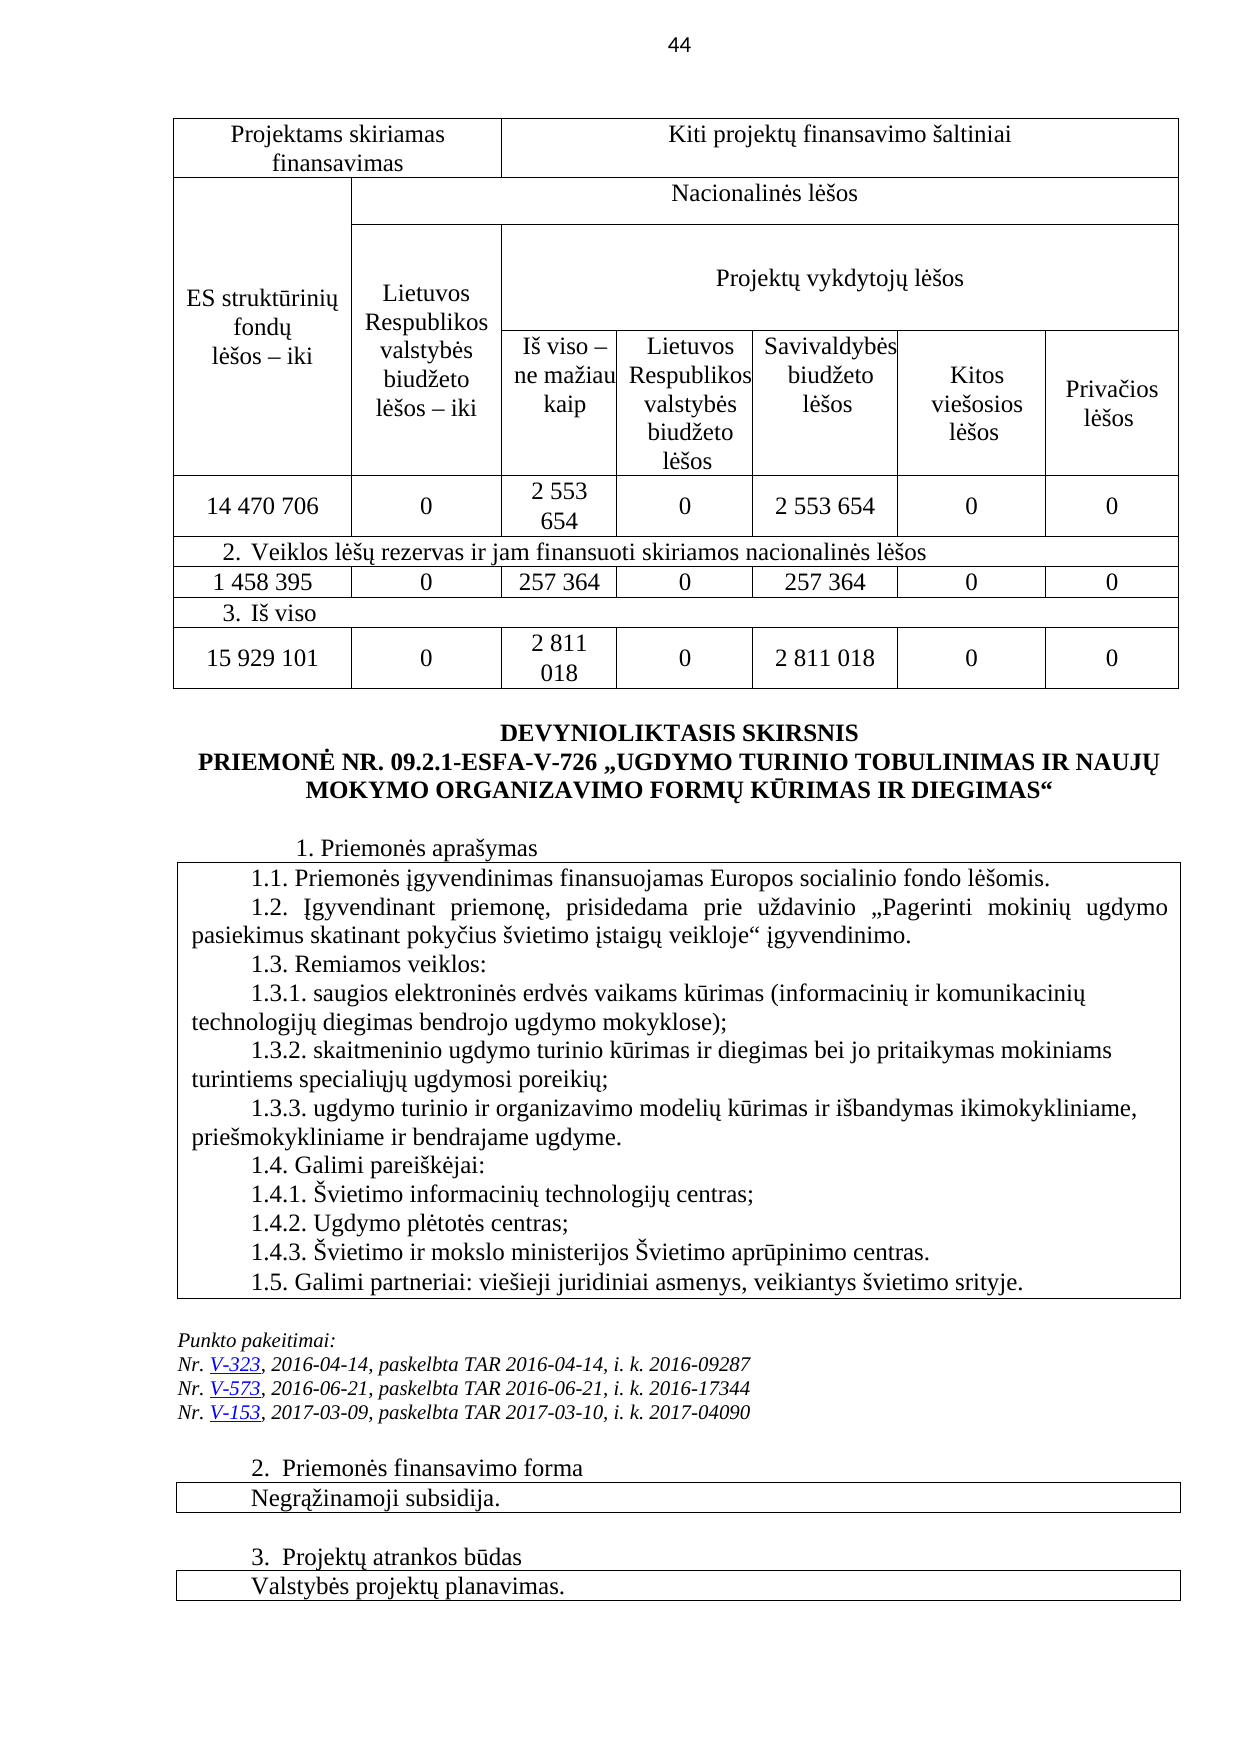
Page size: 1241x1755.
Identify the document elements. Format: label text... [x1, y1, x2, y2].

table_cell 2 811 018 [502, 628, 616, 688]
text DEVYNIOLIKTASIS SKIRSNIS [177, 718, 1181, 747]
text 2. Priemonės finansavimo forma [251, 1453, 1181, 1482]
text 3. Projektų atrankos būdas [251, 1542, 1181, 1570]
table_cell 0 [898, 567, 1045, 597]
table_header Negrąžinamoji subsidija. [177, 1483, 1180, 1512]
table_cell 0 [898, 628, 1045, 688]
table_cell Privačios lėšos [1046, 331, 1178, 475]
table_cell 0 [617, 567, 752, 597]
table_cell 0 [1046, 476, 1178, 536]
table_cell ES struktūrinių fondų lėšos – iki [174, 178, 351, 475]
table_cell 15 929 101 [174, 628, 351, 688]
table_header Valstybės projektų planavimas. [177, 1571, 1180, 1600]
table_cell Savivaldybės biudžeto lėšos [753, 331, 897, 475]
table_cell Kitos viešosios lėšos [898, 331, 1045, 475]
table_cell 0 [1046, 567, 1178, 597]
table_cell 0 [352, 567, 501, 597]
table_cell 257 364 [502, 567, 616, 597]
table_header Projektams skiriamas finansavimas [174, 119, 501, 177]
table_cell 2. Veiklos lėšų rezervas ir jam finansuoti skiriamos nacionalinės lėšos [174, 537, 1178, 566]
table_cell 2 811 018 [753, 628, 897, 688]
table_cell 0 [898, 476, 1045, 536]
table_cell 257 364 [753, 567, 897, 597]
table_cell 0 [352, 628, 501, 688]
text Nr. V-153, 2017-03-09, paskelbta TAR 2017-03-10, i. k. 2017-04090 [177, 1400, 1181, 1424]
table_header 1.1. Priemonės įgyvendinimas finansuojamas Europos socialinio fondo lėšomis. 1.2. Įgyvendinant priemonę, prisidedama prie uždavinio „Pagerinti mokinių ugdymo pasiekimus skatinant pokyčius švietimo įstaigų veikloje“ įgyvendinimo. 1.3. Remiamos veiklos: 1.3.1. saugios elektroninės erdvės vaikams kūrimas (informacinių ir komunikacinių technologijų diegimas bendrojo ugdymo mokyklose); 1.3.2. skaitmeninio ugdymo turinio kūrimas ir diegimas bei jo pritaikymas mokiniams turintiems specialiųjų ugdymosi poreikių; 1.3.3. ugdymo turinio ir organizavimo modelių kūrimas ir išbandymas ikimokykliniame, priešmokykliniame ir bendrajame ugdyme. 1.4. Galimi pareiškėjai: 1.4.1. Švietimo informacinių technologijų centras; 1.4.2. Ugdymo plėtotės centras; 1.4.3. Švietimo ir mokslo ministerijos Švietimo aprūpinimo centras. 1.5. Galimi partneriai: viešieji juridiniai asmenys, veikiantys švietimo srityje. [178, 863, 1180, 1298]
table_cell 0 [352, 476, 501, 536]
text Punkto pakeitimai: [177, 1328, 1181, 1352]
text PRIEMONĖ NR. 09.2.1-ESFA-V-726 „UGDYMO TURINIO TOBULINIMAS IR NAUJŲ MOKYMO ORGANIZAVIMO FORMŲ KŪRIMAS IR DIEGIMAS“ [177, 747, 1181, 804]
table_cell Projektų vykdytojų lėšos [502, 225, 1178, 330]
table_cell 0 [617, 476, 752, 536]
table_cell Lietuvos Respublikos valstybės biudžeto lėšos – iki [352, 225, 501, 475]
table_cell Lietuvos Respublikos valstybės biudžeto lėšos [617, 331, 752, 475]
text 1. Priemonės aprašymas [295, 833, 1181, 862]
table_cell 0 [617, 628, 752, 688]
table_cell 1 458 395 [174, 567, 351, 597]
text Nr. V-323, 2016-04-14, paskelbta TAR 2016-04-14, i. k. 2016-09287 [177, 1352, 1181, 1376]
table_header Kiti projektų finansavimo šaltiniai [502, 119, 1178, 177]
table_cell 2 553 654 [753, 476, 897, 536]
table_cell Nacionalinės lėšos [352, 178, 1178, 224]
table_cell Iš viso – ne mažiau kaip [502, 331, 616, 475]
table_cell 14 470 706 [174, 476, 351, 536]
table_cell 3. Iš viso [174, 598, 1178, 627]
table_cell 0 [1046, 628, 1178, 688]
text Nr. V-573, 2016-06-21, paskelbta TAR 2016-06-21, i. k. 2016-17344 [177, 1376, 1181, 1400]
table_cell 2 553 654 [502, 476, 616, 536]
